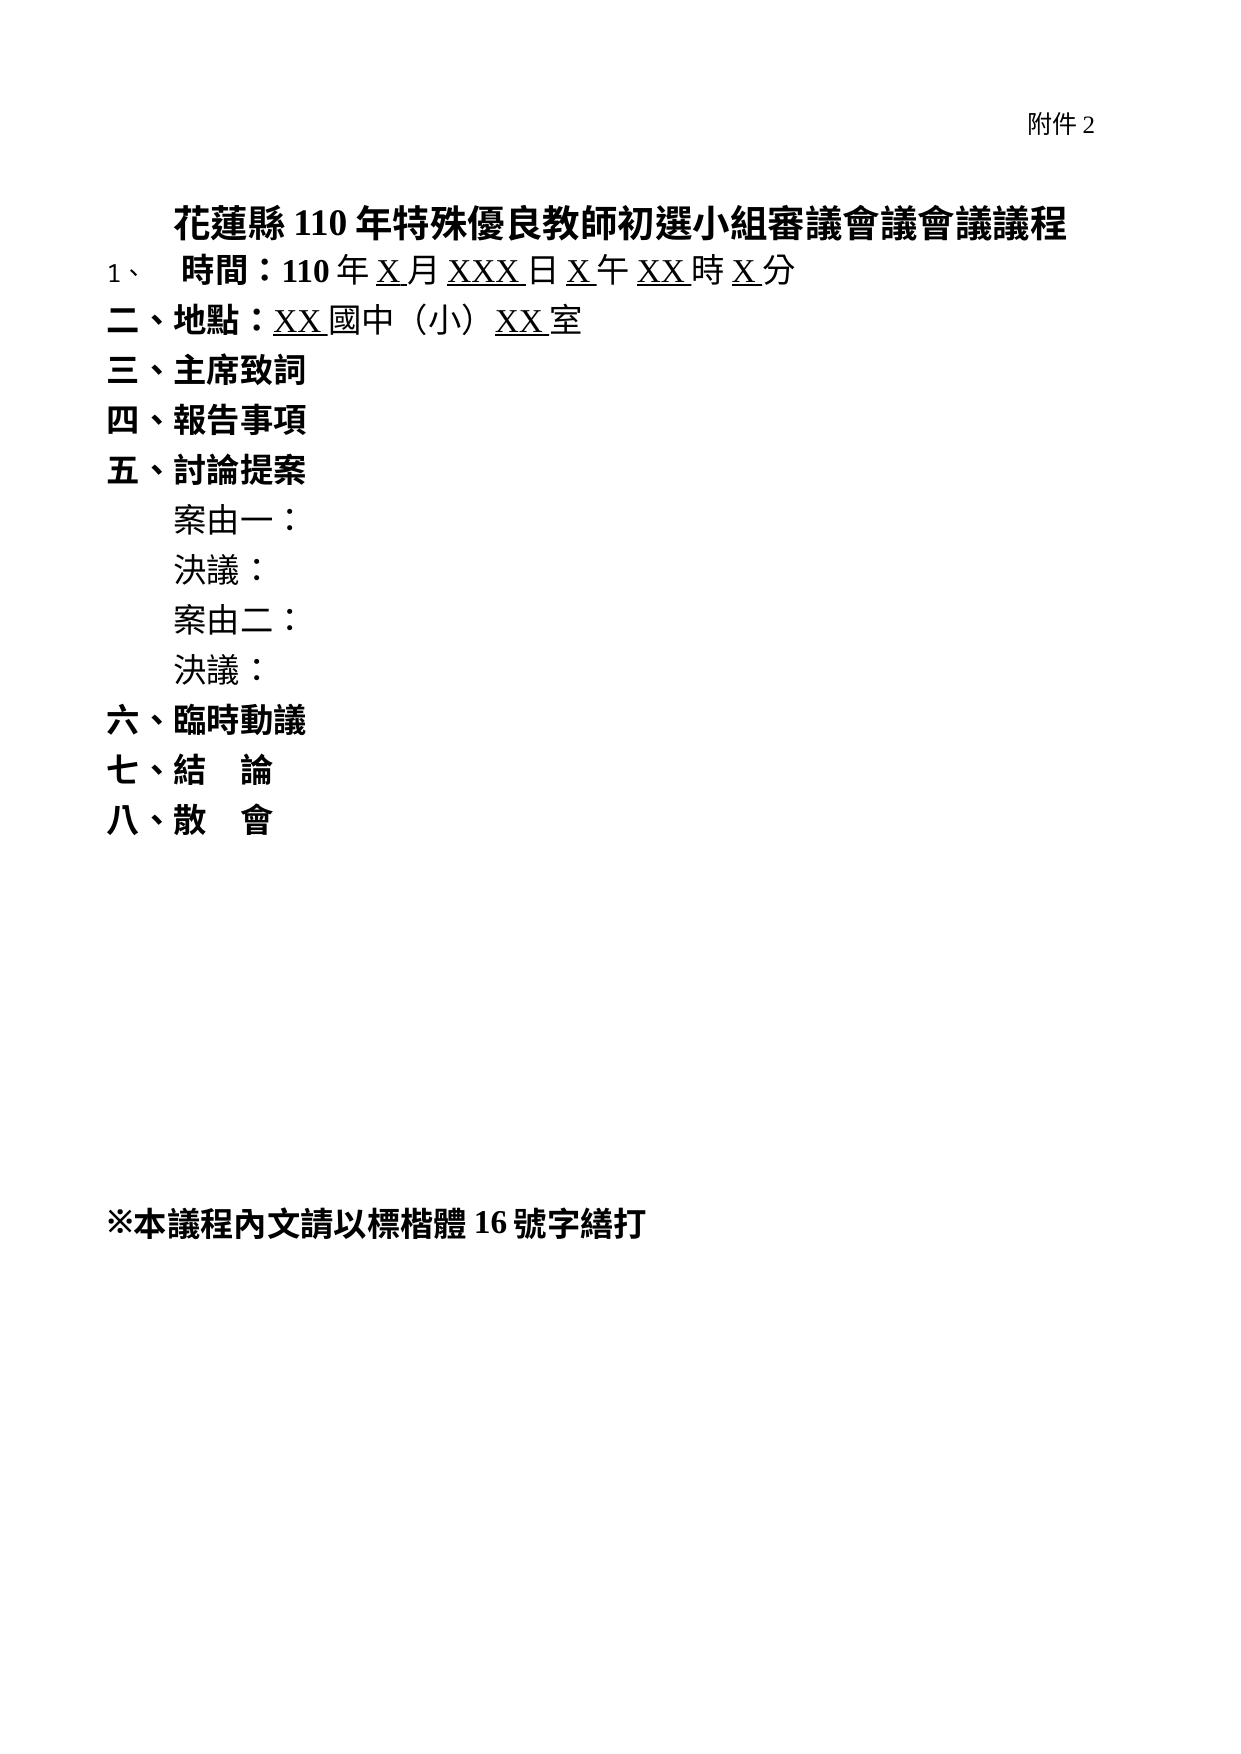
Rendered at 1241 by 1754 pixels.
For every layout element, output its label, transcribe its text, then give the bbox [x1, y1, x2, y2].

text 二、地點：XX國中（小）XX室 [106, 292, 1134, 342]
text 決議： [106, 642, 1134, 692]
list 時間：110年X月XXX日X午XX時X分 [106, 242, 1134, 292]
text 案由一： [106, 492, 1134, 542]
text 決議： [106, 542, 1134, 592]
text ※本議程內文請以標楷體16號字繕打 [106, 1180, 1134, 1242]
text 五、討論提案 [106, 442, 1134, 492]
text 八、散 會 [106, 792, 1134, 842]
text 四、報告事項 [106, 392, 1134, 442]
text 花蓮縣110年特殊優良教師初選小組審議會議會議議程 [106, 180, 1134, 242]
text 六、臨時動議 [106, 692, 1134, 742]
text 附件2 [1027, 105, 1178, 141]
text 案由二： [106, 592, 1134, 642]
text 七、結 論 [106, 742, 1134, 792]
text 三、主席致詞 [106, 342, 1134, 392]
